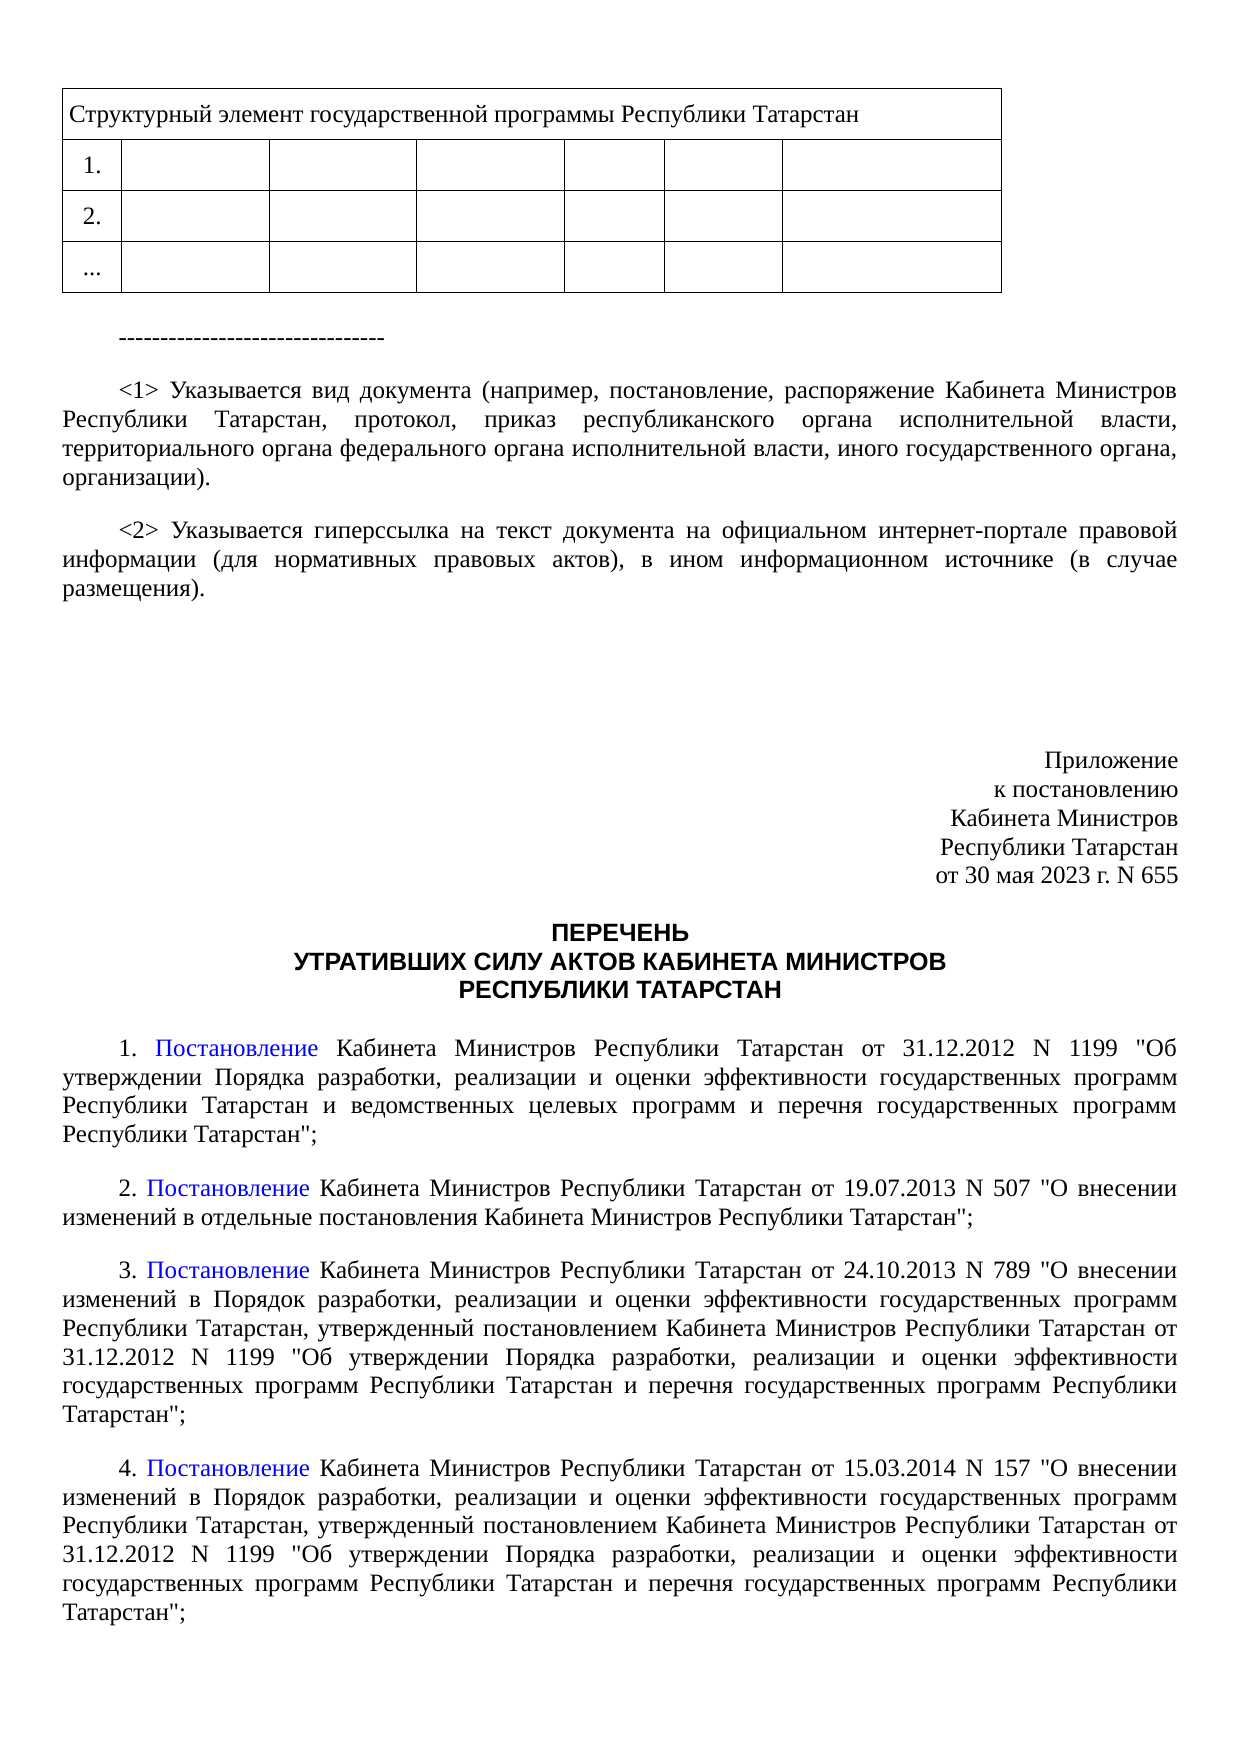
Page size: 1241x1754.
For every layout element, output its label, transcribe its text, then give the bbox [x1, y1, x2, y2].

text к постановлению [62, 774, 1178, 803]
text Кабинета Министров [62, 803, 1178, 832]
text 2. Постановление Кабинета Министров Республики Татарстан от 19.07.2013 N 507 "О внесении изменений в отдельные постановления Кабинета Министров Республики Татарстан"; [62, 1173, 1178, 1230]
table_cell [565, 242, 664, 292]
table_cell [417, 191, 564, 241]
table_cell [417, 140, 564, 190]
table_cell Структурный элемент государственной программы Республики Татарстан [63, 89, 1001, 139]
table_cell [783, 242, 1001, 292]
subtitle Приложение [62, 745, 1178, 774]
title ПЕРЕЧЕНЬ [62, 918, 1178, 947]
text Республики Татарстан [62, 832, 1178, 860]
title УТРАТИВШИХ СИЛУ АКТОВ КАБИНЕТА МИНИСТРОВ [62, 947, 1178, 975]
table_cell [270, 191, 416, 241]
table_cell [122, 242, 269, 292]
table_cell [270, 242, 416, 292]
text 1. Постановление Кабинета Министров Республики Татарстан от 31.12.2012 N 1199 "Об утверждении Порядка разработки, реализации и оценки эффективности государственных программ Республики Татарстан и ведомственных целевых программ и перечня государственных программ Республики Татарстан"; [62, 1033, 1178, 1148]
table_cell [665, 242, 782, 292]
table_cell 1. [63, 140, 121, 190]
table_cell [665, 191, 782, 241]
text -------------------------------- [62, 322, 1178, 350]
table_cell [665, 140, 782, 190]
text от 30 мая 2023 г. N 655 [62, 860, 1178, 889]
text <1> Указывается вид документа (например, постановление, распоряжение Кабинета Министров Республики Татарстан, протокол, приказ республиканского органа исполнительной власти, территориального органа федерального органа исполнительной власти, иного государственного органа, организации). [62, 375, 1178, 490]
table_cell ... [63, 242, 121, 292]
table_cell [565, 140, 664, 190]
table_cell [783, 140, 1001, 190]
table_cell [122, 140, 269, 190]
table_cell [270, 140, 416, 190]
text <2> Указывается гиперссылка на текст документа на официальном интернет-портале правовой информации (для нормативных правовых актов), в ином информационном источнике (в случае размещения). [62, 515, 1178, 602]
title РЕСПУБЛИКИ ТАТАРСТАН [62, 975, 1178, 1004]
table_cell [565, 191, 664, 241]
table_cell [417, 242, 564, 292]
table_cell [783, 191, 1001, 241]
table_cell [122, 191, 269, 241]
text 4. Постановление Кабинета Министров Республики Татарстан от 15.03.2014 N 157 "О внесении изменений в Порядок разработки, реализации и оценки эффективности государственных программ Республики Татарстан, утвержденный постановлением Кабинета Министров Республики Татарстан от 31.12.2012 N 1199 "Об утверждении Порядка разработки, реализации и оценки эффективности государственных программ Республики Татарстан и перечня государственных программ Республики Татарстан"; [62, 1453, 1178, 1625]
table_cell 2. [63, 191, 121, 241]
text 3. Постановление Кабинета Министров Республики Татарстан от 24.10.2013 N 789 "О внесении изменений в Порядок разработки, реализации и оценки эффективности государственных программ Республики Татарстан, утвержденный постановлением Кабинета Министров Республики Татарстан от 31.12.2012 N 1199 "Об утверждении Порядка разработки, реализации и оценки эффективности государственных программ Республики Татарстан и перечня государственных программ Республики Татарстан"; [62, 1255, 1178, 1428]
